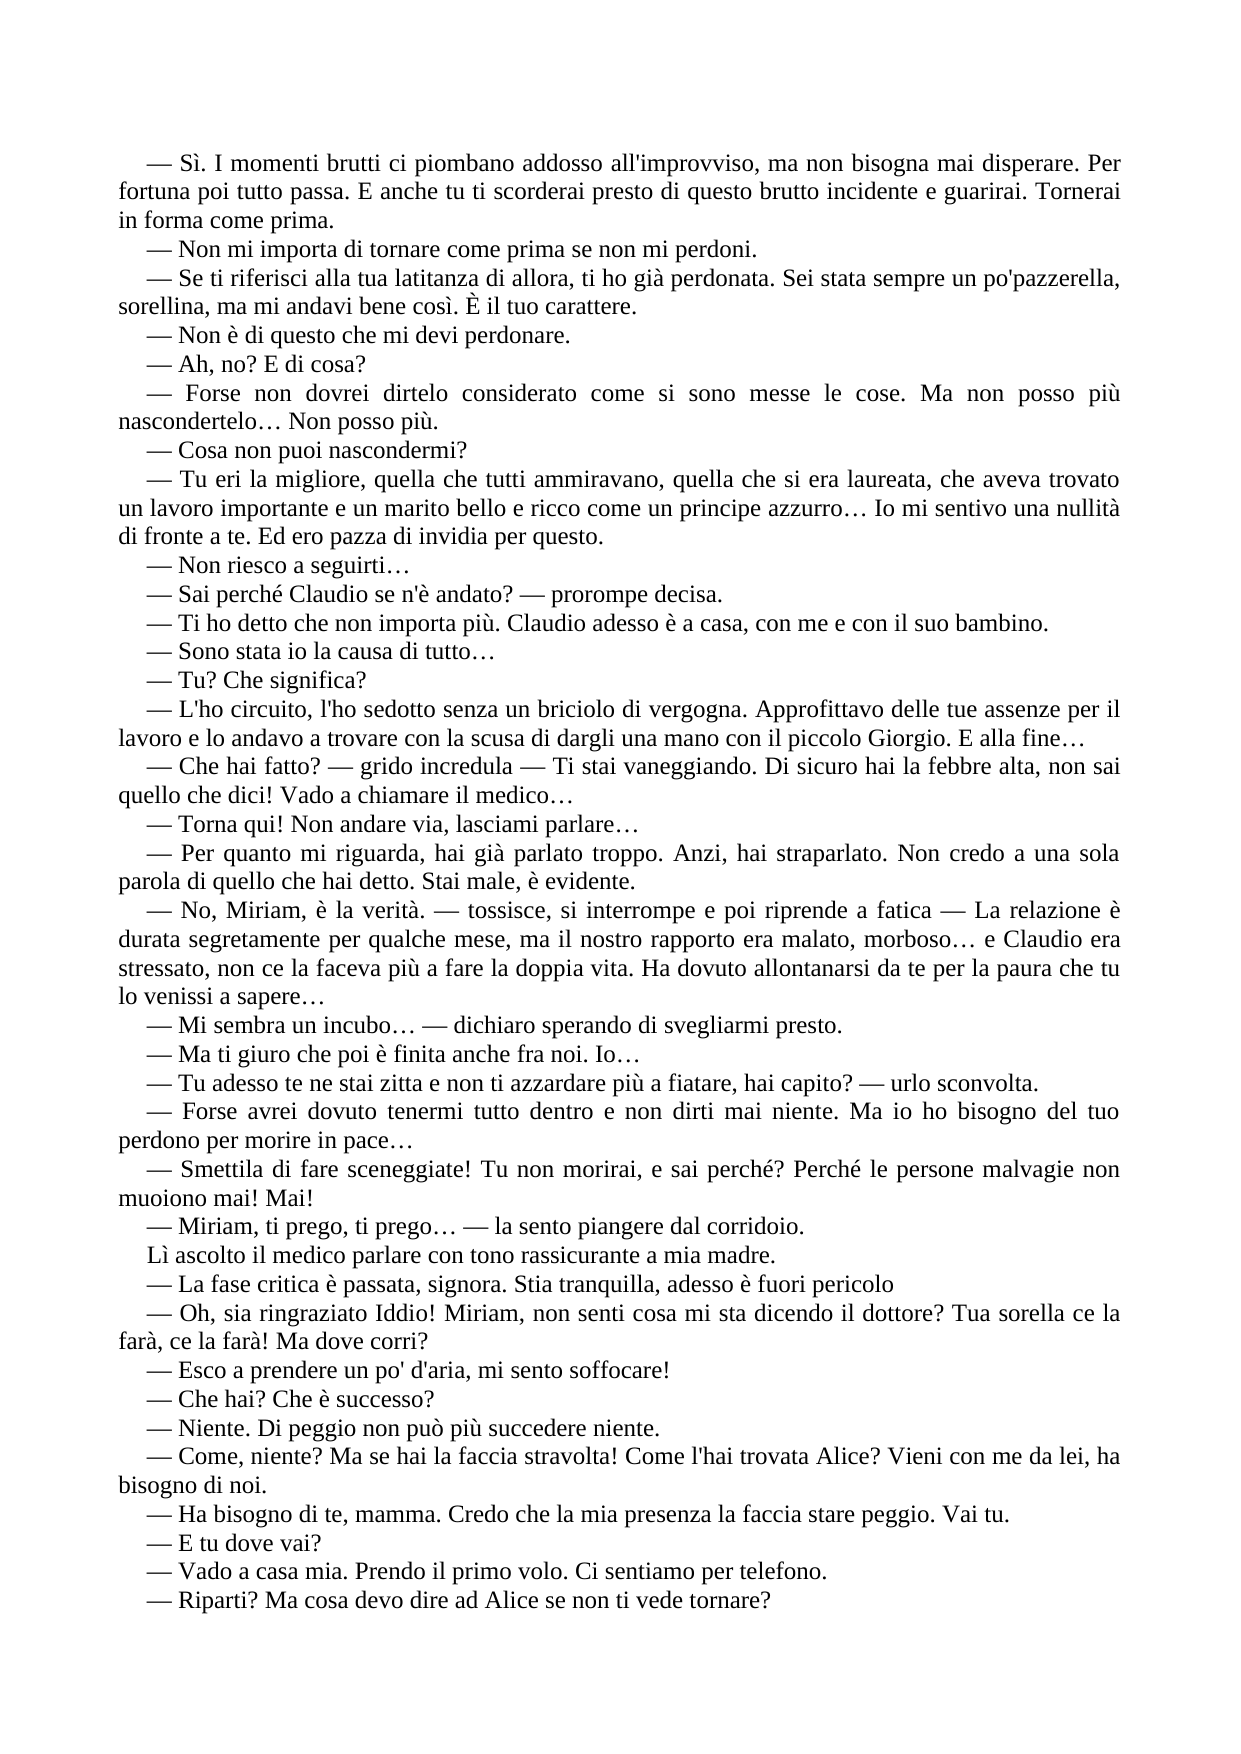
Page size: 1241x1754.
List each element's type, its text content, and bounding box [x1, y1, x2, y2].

text — Smettila di fare sceneggiate! Tu non morirai, e sai perché? Perché le persone malvagie non muoiono mai! Mai! [118, 1154, 1122, 1211]
text — Oh, sia ringraziato Iddio! Miriam, non senti cosa mi sta dicendo il dottore? Tua sorella ce la farà, ce la farà! Ma dove corri? [118, 1298, 1122, 1355]
text — Torna qui! Non andare via, lasciami parlare… [118, 809, 1122, 838]
text — Miriam, ti prego, ti prego… — la sento piangere dal corridoio. [118, 1211, 1122, 1240]
text — E tu dove vai? [118, 1528, 1122, 1556]
text — Mi sembra un incubo… — dichiaro sperando di svegliarmi presto. [118, 1010, 1122, 1039]
text — Riparti? Ma cosa devo dire ad Alice se non ti vede tornare? [118, 1585, 1122, 1614]
text — Cosa non puoi nascondermi? [118, 435, 1122, 464]
text Lì ascolto il medico parlare con tono rassicurante a mia madre. [118, 1240, 1122, 1269]
text — La fase critica è passata, signora. Stia tranquilla, adesso è fuori pericolo [118, 1269, 1122, 1298]
text — Come, niente? Ma se hai la faccia stravolta! Come l'hai trovata Alice? Vieni con me da lei, ha bisogno di noi. [118, 1441, 1122, 1499]
text — Ah, no? E di cosa? [118, 349, 1122, 378]
text — Per quanto mi riguarda, hai già parlato troppo. Anzi, hai straparlato. Non credo a una sola parola di quello che hai detto. Stai male, è evidente. [118, 838, 1122, 895]
text — Niente. Di peggio non può più succedere niente. [118, 1413, 1122, 1441]
text — Non mi importa di tornare come prima se non mi perdoni. [118, 234, 1122, 263]
text — Sai perché Claudio se n'è andato? — prorompe decisa. [118, 579, 1122, 608]
text — Se ti riferisci alla tua latitanza di allora, ti ho già perdonata. Sei stata sempre un po'pazzerella, sorellina, ma mi andavi bene così. È il tuo carattere. [118, 263, 1122, 320]
text — Vado a casa mia. Prendo il primo volo. Ci sentiamo per telefono. [118, 1556, 1122, 1585]
text — Sono stata io la causa di tutto… [118, 636, 1122, 665]
text — Tu eri la migliore, quella che tutti ammiravano, quella che si era laureata, che aveva trovato un lavoro importante e un marito bello e ricco come un principe azzurro… Io mi sentivo una nullità di fronte a te. Ed ero pazza di invidia per questo. [118, 464, 1122, 550]
text — Non riesco a seguirti… [118, 550, 1122, 579]
text — Ma ti giuro che poi è finita anche fra noi. Io… [118, 1039, 1122, 1068]
text — Sì. I momenti brutti ci piombano addosso all'improvviso, ma non bisogna mai disperare. Per fortuna poi tutto passa. E anche tu ti scorderai presto di questo brutto incidente e guarirai. Tornerai in forma come prima. [118, 148, 1122, 234]
text — Ti ho detto che non importa più. Claudio adesso è a casa, con me e con il suo bambino. [118, 608, 1122, 636]
text — L'ho circuito, l'ho sedotto senza un briciolo di vergogna. Approfittavo delle tue assenze per il lavoro e lo andavo a trovare con la scusa di dargli una mano con il piccolo Giorgio. E alla fine… [118, 694, 1122, 751]
text — Forse avrei dovuto tenermi tutto dentro e non dirti mai niente. Ma io ho bisogno del tuo perdono per morire in pace… [118, 1096, 1122, 1154]
text — Che hai fatto? — grido incredula — Ti stai vaneggiando. Di sicuro hai la febbre alta, non sai quello che dici! Vado a chiamare il medico… [118, 751, 1122, 809]
text — Ha bisogno di te, mamma. Credo che la mia presenza la faccia stare peggio. Vai tu. [118, 1499, 1122, 1528]
text — Tu adesso te ne stai zitta e non ti azzardare più a fiatare, hai capito? — urlo sconvolta. [118, 1068, 1122, 1096]
text — Che hai? Che è successo? [118, 1384, 1122, 1413]
text — Non è di questo che mi devi perdonare. [118, 320, 1122, 349]
text — Tu? Che significa? [118, 665, 1122, 694]
text — Esco a prendere un po' d'aria, mi sento soffocare! [118, 1355, 1122, 1384]
text — No, Miriam, è la verità. — tossisce, si interrompe e poi riprende a fatica — La relazione è durata segretamente per qualche mese, ma il nostro rapporto era malato, morboso… e Claudio era stressato, non ce la faceva più a fare la doppia vita. Ha dovuto allontanarsi da te per la paura che tu lo venissi a sapere… [118, 895, 1122, 1010]
text — Forse non dovrei dirtelo considerato come si sono messe le cose. Ma non posso più nascondertelo… Non posso più. [118, 378, 1122, 435]
